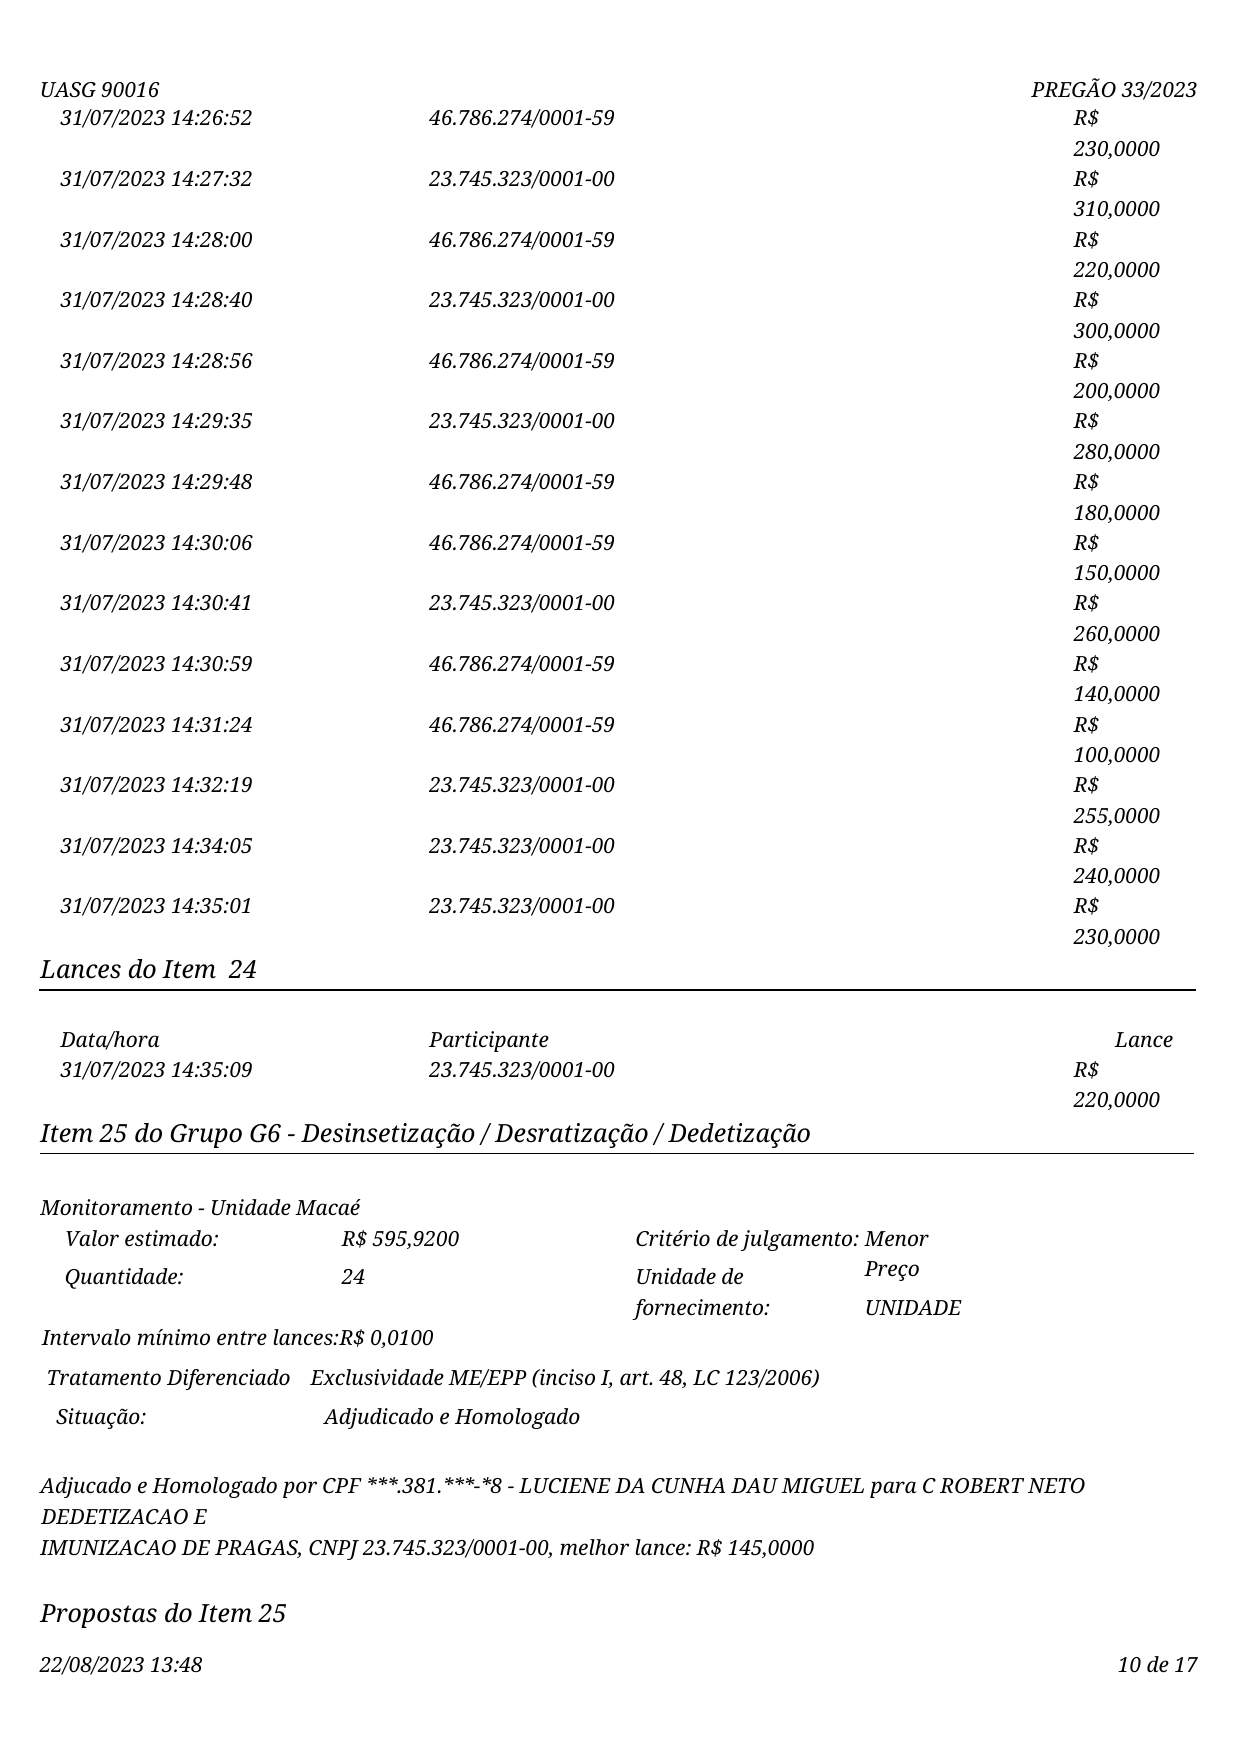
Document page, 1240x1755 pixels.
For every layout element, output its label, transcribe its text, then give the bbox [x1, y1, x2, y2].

table_cell 31/07/2023 14:27:32 [60, 164, 429, 225]
text IMUNIZACAO DE PRAGAS, CNPJ 23.745.323/0001-00, melhor lance: R$ 145,0000 [40, 1533, 1200, 1562]
table_cell R$ 100,0000 [1074, 710, 1175, 770]
table_cell R$ 140,0000 [1074, 649, 1175, 710]
table_cell 31/07/2023 14:31:24 [60, 710, 429, 770]
table_cell 23.745.323/0001-00 [429, 589, 1073, 649]
table_cell R$ 300,0000 [1074, 285, 1175, 346]
table_cell R$ 200,0000 [1074, 346, 1175, 407]
table_cell 23.745.323/0001-00 [429, 285, 1073, 346]
table_cell 23.745.323/0001-00 [429, 164, 1073, 225]
table_header Menor Preço UNIDADE [865, 1224, 971, 1323]
text Intervalo mínimo entre lances: R$ 0,0100 [39, 1323, 1200, 1351]
table_cell 46.786.274/0001-59 [429, 104, 1073, 164]
table_cell 46.786.274/0001-59 [429, 467, 1073, 528]
table_cell R$ 230,0000 [1074, 892, 1175, 952]
table_cell R$ 150,0000 [1074, 528, 1175, 588]
text Lances do Item 24 [40, 952, 1200, 986]
table_cell R$ 220,0000 [1074, 225, 1175, 285]
table_cell 31/07/2023 14:29:48 [60, 467, 429, 528]
table_cell 31/07/2023 14:29:35 [60, 407, 429, 467]
table_cell 31/07/2023 14:35:09 [60, 1055, 429, 1116]
table_cell 31/07/2023 14:30:59 [60, 649, 429, 710]
table_cell 46.786.274/0001-59 [429, 225, 1073, 285]
text Situação: Adjudicado e Homologado [39, 1402, 1200, 1431]
text Monitoramento - Unidade Macaé [40, 1193, 1200, 1221]
table_cell 31/07/2023 14:28:00 [60, 225, 429, 285]
table_cell R$ 260,0000 [1074, 589, 1175, 649]
text Tratamento Diferenciado Exclusividade ME/EPP (inciso I, art. 48, LC 123/2006) [39, 1363, 1200, 1391]
table_cell 23.745.323/0001-00 [429, 831, 1073, 892]
table_cell 46.786.274/0001-59 [429, 710, 1073, 770]
table_cell 23.745.323/0001-00 [429, 892, 1073, 952]
text Adjucado e Homologado por CPF ***.381.***-*8 - LUCIENE DA CUNHA DAU MIGUEL para C ROBERT NETO DEDETIZACAO E [40, 1471, 1200, 1531]
table_cell 31/07/2023 14:30:06 [60, 528, 429, 588]
table_header Lance [1074, 1025, 1175, 1055]
table_cell 31/07/2023 14:28:56 [60, 346, 429, 407]
table_header Data/hora [60, 1025, 429, 1055]
table_cell 31/07/2023 14:35:01 [60, 892, 429, 952]
table_header R$ 595,9200 24 [342, 1224, 635, 1323]
text Propostas do Item 25 [40, 1596, 1200, 1630]
table_cell 23.745.323/0001-00 [429, 1055, 1073, 1116]
text Item 25 do Grupo G6 - Desinsetização / Desratização / Dedetização [40, 1116, 1200, 1150]
table_cell R$ 220,0000 [1074, 1055, 1175, 1116]
table_cell 31/07/2023 14:26:52 [60, 104, 429, 164]
table_cell R$ 280,0000 [1074, 407, 1175, 467]
table_cell 31/07/2023 14:32:19 [60, 770, 429, 831]
table_cell 23.745.323/0001-00 [429, 407, 1073, 467]
table_header Critério de julgamento: Unidade de fornecimento: [635, 1224, 864, 1323]
table_cell 46.786.274/0001-59 [429, 649, 1073, 710]
table_cell 31/07/2023 14:28:40 [60, 285, 429, 346]
table_cell 46.786.274/0001-59 [429, 528, 1073, 588]
table_cell R$ 230,0000 [1074, 104, 1175, 164]
table_cell 46.786.274/0001-59 [429, 346, 1073, 407]
table_cell R$ 180,0000 [1074, 467, 1175, 528]
table_cell R$ 310,0000 [1074, 164, 1175, 225]
table_cell R$ 240,0000 [1074, 831, 1175, 892]
table_cell 31/07/2023 14:30:41 [60, 589, 429, 649]
table_cell R$ 255,0000 [1074, 770, 1175, 831]
table_cell 31/07/2023 14:34:05 [60, 831, 429, 892]
table_header Participante [429, 1025, 1073, 1055]
table_header Valor estimado: Quantidade: [65, 1224, 342, 1323]
table_cell 23.745.323/0001-00 [429, 770, 1073, 831]
